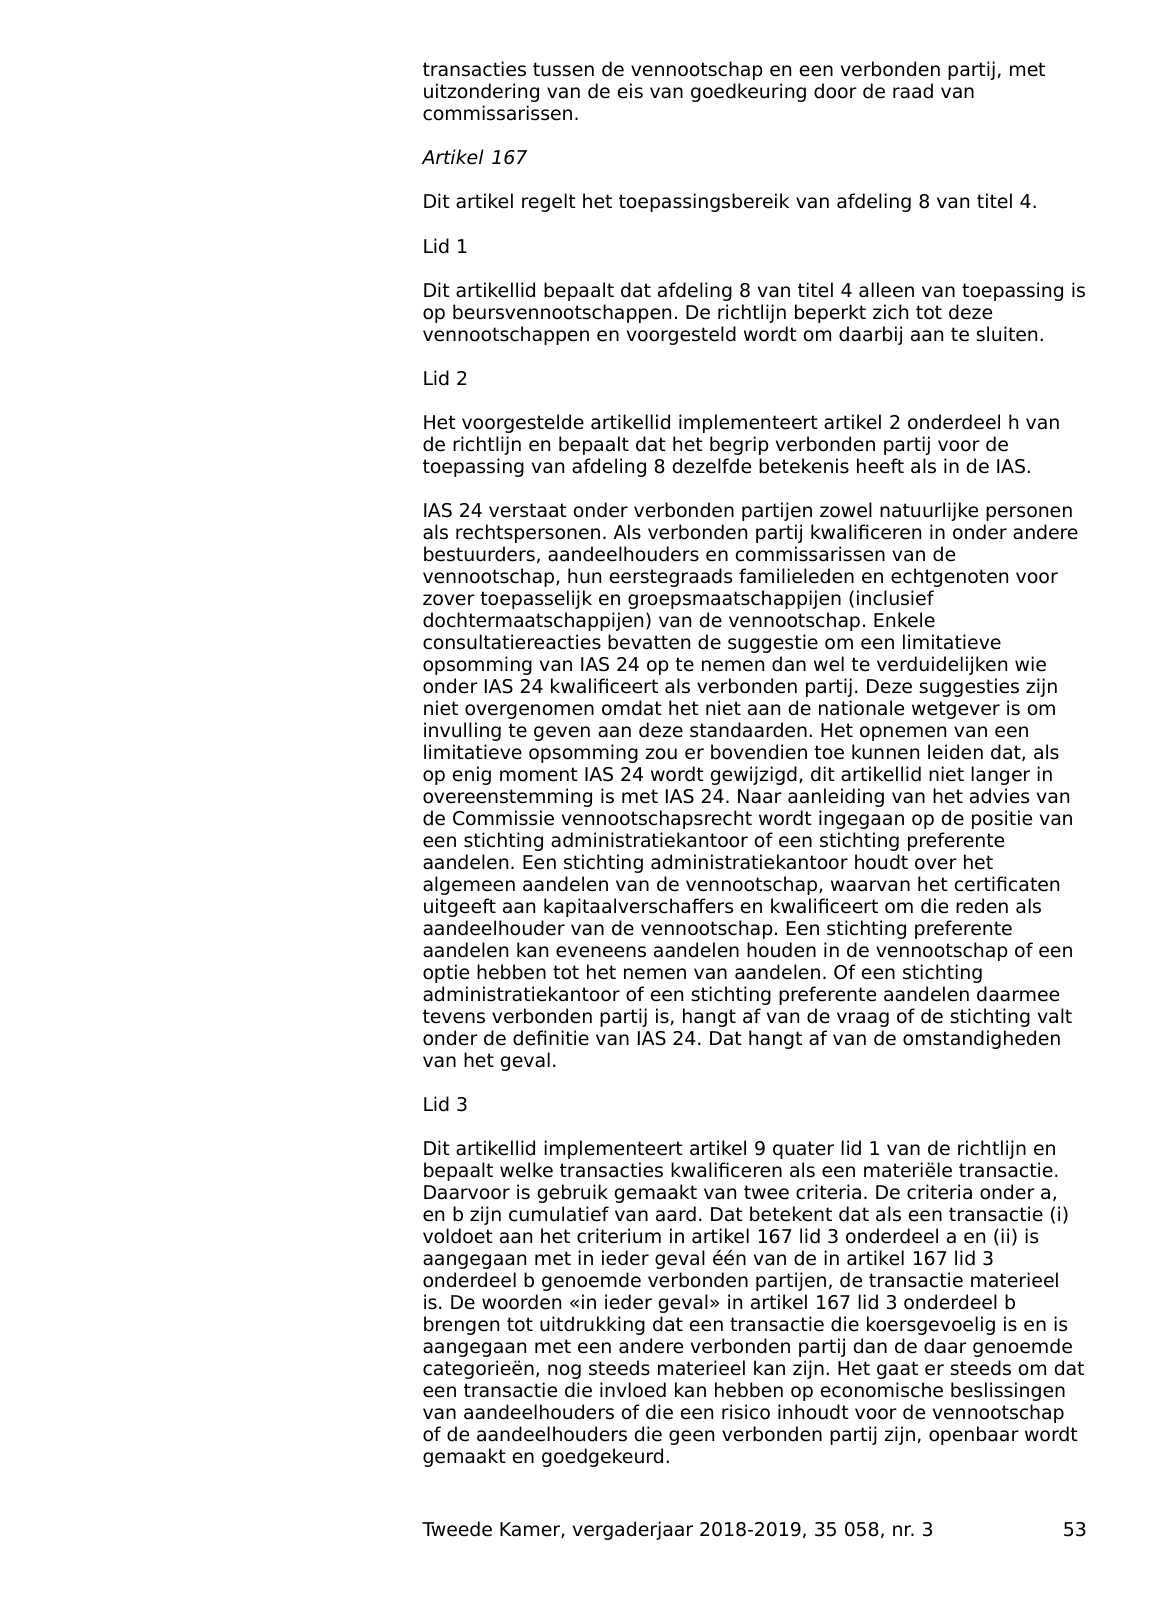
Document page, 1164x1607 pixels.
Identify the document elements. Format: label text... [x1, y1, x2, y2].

subtitle Artikel 167 [422, 147, 1087, 169]
text transacties tussen de vennootschap en een verbonden partij, met uitzondering van de eis van goedkeuring door de raad van commissarissen. [422, 59, 1087, 125]
subtitle Lid 1 [422, 236, 1087, 257]
text Dit artikel regelt het toepassingsbereik van afdeling 8 van titel 4. [422, 191, 1087, 213]
text IAS 24 verstaat onder verbonden partijen zowel natuurlijke personen als rechtspersonen. Als verbonden partij kwalificeren in onder andere bestuurders, aandeelhouders en commissarissen van de vennootschap, hun eerstegraads familieleden en echtgenoten voor zover toepasselijk en groepsmaatschappijen (inclusief dochtermaatschappijen) van de vennootschap. Enkele consultatiereacties bevatten de suggestie om een limitatieve opsomming van IAS 24 op te nemen dan wel te verduidelijken wie onder IAS 24 kwalificeert als verbonden partij. Deze suggesties zijn niet overgenomen omdat het niet aan de nationale wetgever is om invulling te geven aan deze standaarden. Het opnemen van een limitatieve opsomming zou er bovendien toe kunnen leiden dat, als op enig moment IAS 24 wordt gewijzigd, dit artikellid niet langer in overeenstemming is met IAS 24. Naar aanleiding van het advies van de Commissie vennootschapsrecht wordt ingegaan op de positie van een stichting administratiekantoor of een stichting preferente aandelen. Een stichting administratiekantoor houdt over het algemeen aandelen van de vennootschap, waarvan het certificaten uitgeeft aan kapitaalverschaffers en kwalificeert om die reden als aandeelhouder van de vennootschap. Een stichting preferente aandelen kan eveneens aandelen houden in de vennootschap of een optie hebben tot het nemen van aandelen. Of een stichting administratiekantoor of een stichting preferente aandelen daarmee tevens verbonden partij is, hangt af van de vraag of de stichting valt onder de definitie van IAS 24. Dat hangt af van de omstandigheden van het geval. [422, 500, 1087, 1072]
subtitle Lid 2 [422, 368, 1087, 390]
text Dit artikellid bepaalt dat afdeling 8 van titel 4 alleen van toepassing is op beursvennootschappen. De richtlijn beperkt zich tot deze vennootschappen en voorgesteld wordt om daarbij aan te sluiten. [422, 280, 1087, 346]
text Het voorgestelde artikellid implementeert artikel 2 onderdeel h van de richtlijn en bepaalt dat het begrip verbonden partij voor de toepassing van afdeling 8 dezelfde betekenis heeft als in de IAS. [422, 412, 1087, 478]
text Dit artikellid implementeert artikel 9 quater lid 1 van de richtlijn en bepaalt welke transacties kwalificeren als een materiële transactie. Daarvoor is gebruik gemaakt van twee criteria. De criteria onder a, en b zijn cumulatief van aard. Dat betekent dat als een transactie (i) voldoet aan het criterium in artikel 167 lid 3 onderdeel a en (ii) is aangegaan met in ieder geval één van de in artikel 167 lid 3 onderdeel b genoemde verbonden partijen, de transactie materieel is. De woorden «in ieder geval» in artikel 167 lid 3 onderdeel b brengen tot uitdrukking dat een transactie die koersgevoelig is en is aangegaan met een andere verbonden partij dan de daar genoemde categorieën, nog steeds materieel kan zijn. Het gaat er steeds om dat een transactie die invloed kan hebben op economische beslissingen van aandeelhouders of die een risico inhoudt voor de vennootschap of de aandeelhouders die geen verbonden partij zijn, openbaar wordt gemaakt en goedgekeurd. [422, 1138, 1087, 1468]
subtitle Lid 3 [422, 1094, 1087, 1116]
